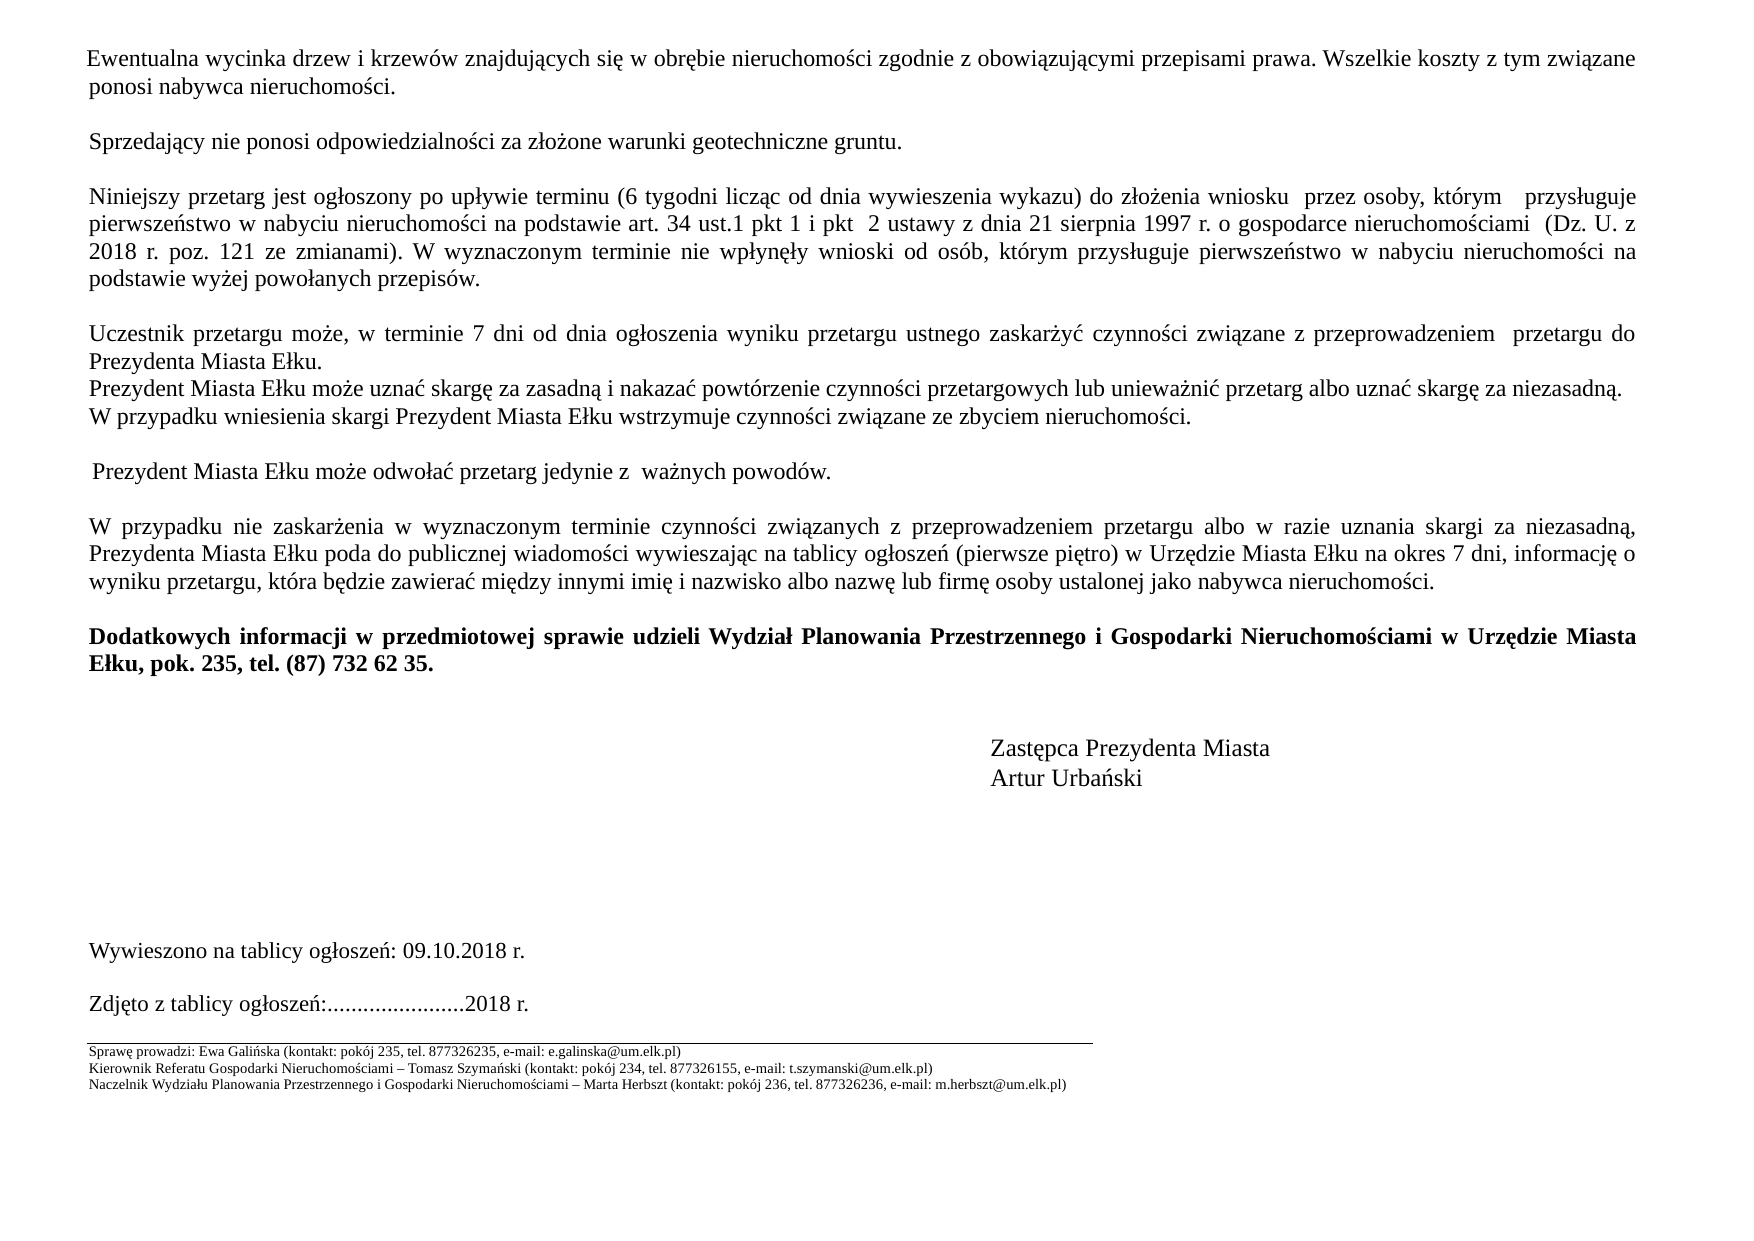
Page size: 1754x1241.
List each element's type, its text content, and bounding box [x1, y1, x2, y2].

text Niniejszy przetarg jest ogłoszony po upływie terminu (6 tygodni licząc od dnia wywieszenia wykazu) do złożenia wniosku przez osoby, którym przysługuje pierwszeństwo w nabyciu nieruchomości na podstawie art. 34 ust.1 pkt 1 i pkt 2 ustawy z dnia 21 sierpnia 1997 r. o gospodarce nieruchomościami (Dz. U. z 2018 r. poz. 121 ze zmianami). W wyznaczonym terminie nie wpłynęły wnioski od osób, którym przysługuje pierwszeństwo w nabyciu nieruchomości na podstawie wyżej powołanych przepisów. [89, 182, 1639, 292]
text Dodatkowych informacji w przedmiotowej sprawie udzieli Wydział Planowania Przestrzennego i Gospodarki Nieruchomościami w Urzędzie Miasta Ełku, pok. 235, tel. (87) 732 62 35. [89, 622, 1639, 677]
text Sprzedający nie ponosi odpowiedzialności za złożone warunki geotechniczne gruntu. [89, 127, 1639, 154]
text Wywieszono na tablicy ogłoszeń: 09.10.2018 r. [89, 937, 1639, 963]
text Zastępca Prezydenta Miasta [990, 733, 1639, 762]
text Artur Urbański [990, 762, 1639, 791]
text Kierownik Referatu Gospodarki Nieruchomościami – Tomasz Szymański (kontakt: pokój 234, tel. 877326155, e-mail: t.szymanski@um.elk.pl) [89, 1059, 1639, 1076]
text Zdjęto z tablicy ogłoszeń:.......................2018 r. [89, 990, 1639, 1016]
text Ewentualna wycinka drzew i krzewów znajdujących się w obrębie nieruchomości zgodnie z obowiązującymi przepisami prawa. Wszelkie koszty z tym związane ponosi nabywca nieruchomości. [86, 44, 1639, 99]
text Naczelnik Wydziału Planowania Przestrzennego i Gospodarki Nieruchomościami – Marta Herbszt (kontakt: pokój 236, tel. 877326236, e-mail: m.herbszt@um.elk.pl) [89, 1076, 1639, 1093]
text W przypadku nie zaskarżenia w wyznaczonym terminie czynności związanych z przeprowadzeniem przetargu albo w razie uznania skargi za niezasadną, Prezydenta Miasta Ełku poda do publicznej wiadomości wywieszając na tablicy ogłoszeń (pierwsze piętro) w Urzędzie Miasta Ełku na okres 7 dni, informację o wyniku przetargu, która będzie zawierać między innymi imię i nazwisko albo nazwę lub firmę osoby ustalonej jako nabywca nieruchomości. [89, 512, 1639, 594]
text Uczestnik przetargu może, w terminie 7 dni od dnia ogłoszenia wyniku przetargu ustnego zaskarżyć czynności związane z przeprowadzeniem przetargu do Prezydenta Miasta Ełku. [89, 319, 1639, 374]
text Prezydent Miasta Ełku może uznać skargę za zasadną i nakazać powtórzenie czynności przetargowych lub unieważnić przetarg albo uznać skargę za niezasadną. [89, 374, 1639, 402]
text Prezydent Miasta Ełku może odwołać przetarg jedynie z ważnych powodów. [92, 457, 1639, 484]
text Sprawę prowadzi: Ewa Galińska (kontakt: pokój 235, tel. 877326235, e-mail: e.galinska@um.elk.pl) [89, 1043, 1639, 1059]
text W przypadku wniesienia skargi Prezydent Miasta Ełku wstrzymuje czynności związane ze zbyciem nieruchomości. [89, 402, 1639, 429]
